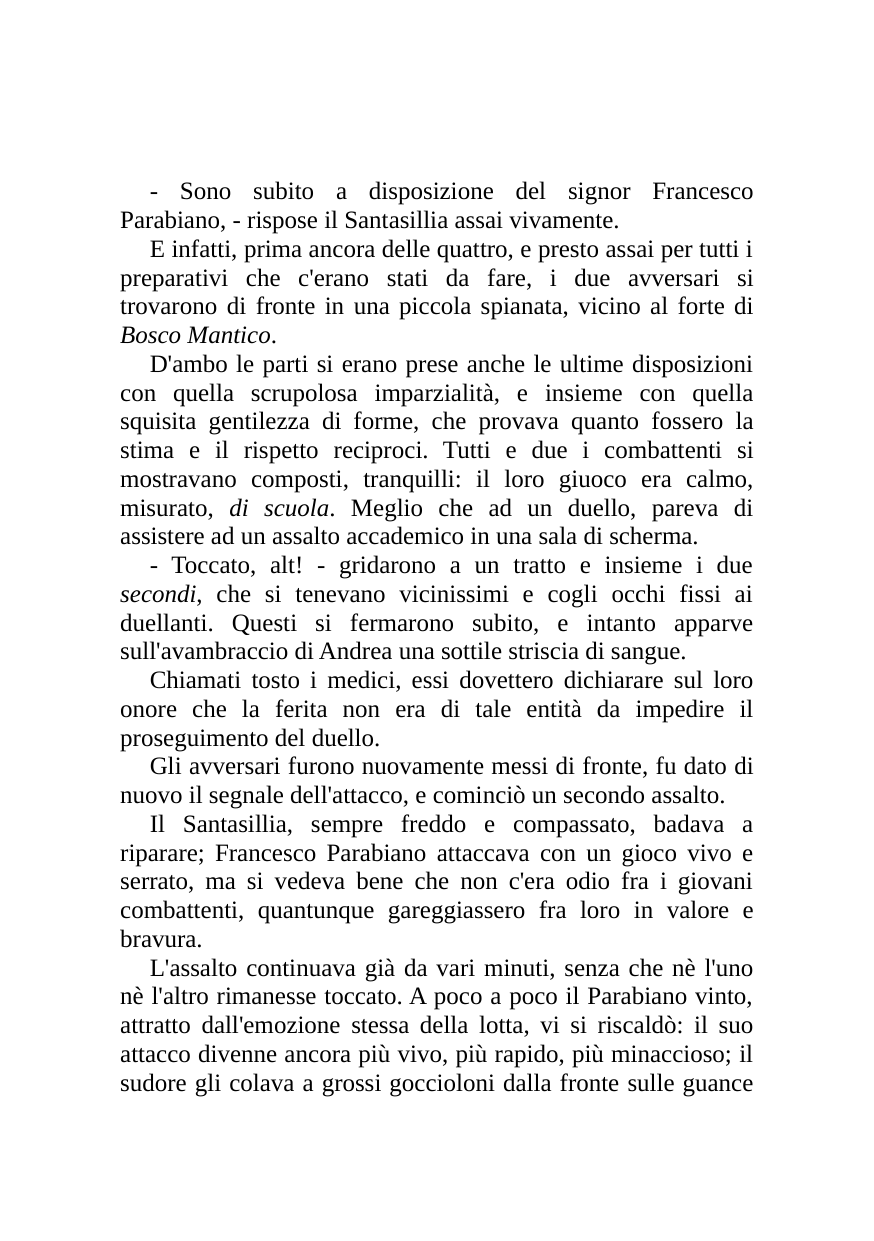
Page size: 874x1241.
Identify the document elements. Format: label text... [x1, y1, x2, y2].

text D'ambo le parti si erano prese anche le ultime disposizioni con quella scrupolosa imparzialità, e insieme con quella squisita gentilezza di forme, che provava quanto fossero la stima e il rispetto reciproci. Tutti e due i combattenti si mostravano composti, tranquilli: il loro giuoco era calmo, misurato, di scuola. Meglio che ad un duello, pareva di assistere ad un assalto accademico in una sala di scherma. [120, 349, 754, 550]
text - Toccato, alt! - gridarono a un tratto e insieme i due secondi, che si tenevano vicinissimi e cogli occhi fissi ai duellanti. Questi si fermarono subito, e intanto apparve sull'avambraccio di Andrea una sottile striscia di sangue. [120, 550, 754, 665]
text E infatti, prima ancora delle quattro, e presto assai per tutti i preparativi che c'erano stati da fare, i due avversari si trovarono di fronte in una piccola spianata, vicino al forte di Bosco Mantico. [120, 234, 754, 349]
text Gli avversari furono nuovamente messi di fronte, fu dato di nuovo il segnale dell'attacco, e cominciò un secondo assalto. [120, 751, 754, 809]
text - Sono subito a disposizione del signor Francesco Parabiano, - rispose il Santasillia assai vivamente. [120, 176, 754, 234]
text Il Santasillia, sempre freddo e compassato, badava a riparare; Francesco Parabiano attaccava con un gioco vivo e serrato, ma si vedeva bene che non c'era odio fra i giovani combattenti, quantunque gareggiassero fra loro in valore e bravura. [120, 809, 754, 953]
text Chiamati tosto i medici, essi dovettero dichiarare sul loro onore che la ferita non era di tale entità da impedire il proseguimento del duello. [120, 665, 754, 751]
text L'assalto continuava già da vari minuti, senza che nè l'uno nè l'altro rimanesse toccato. A poco a poco il Parabiano vinto, attratto dall'emozione stessa della lotta, vi si riscaldò: il suo attacco divenne ancora più vivo, più rapido, più minaccioso; il sudore gli colava a grossi goccioloni dalla fronte sulle guance [120, 953, 754, 1096]
